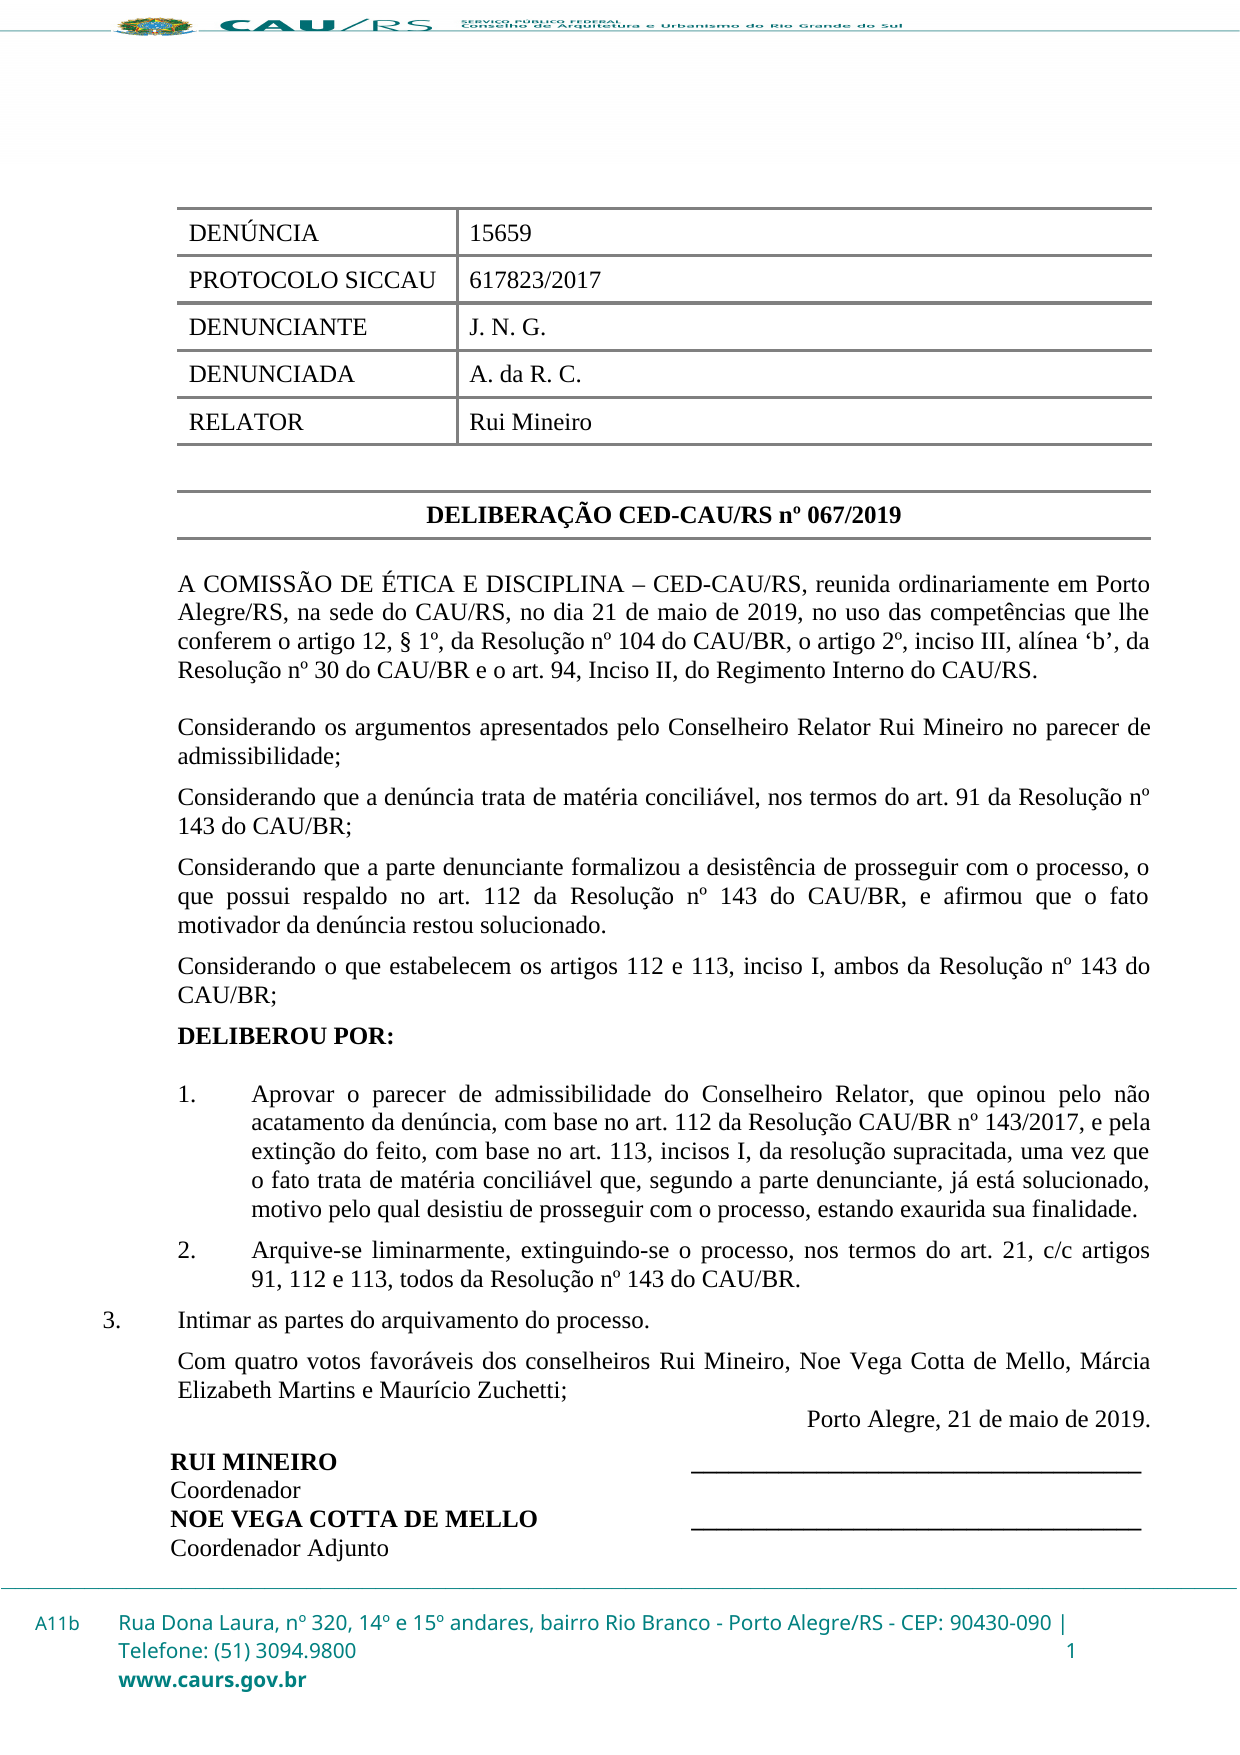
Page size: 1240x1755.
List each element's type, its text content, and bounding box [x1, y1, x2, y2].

table_cell Rui Mineiro [459, 399, 1152, 443]
table_header DELIBERAÇÃO CED-CAU/RS nº 067/2019 [177, 493, 1151, 537]
table_header DENÚNCIA [177, 210, 456, 254]
text Considerando que a parte denunciante formalizou a desistência de prosseguir com o processo, o que possui respaldo no art. 112 da Resolução nº 143 do CAU/BR, e afirmou que o fato motivador da denúncia restou solucionado. [177, 852, 1151, 939]
table_header RUI MINEIRO Coordenador [159, 1447, 669, 1504]
text A COMISSÃO DE ÉTICA E DISCIPLINA – CED-CAU/RS, reunida ordinariamente em Porto Alegre/RS, na sede do CAU/RS, no dia 21 de maio de 2019, no uso das competências que lhe conferem o artigo 12, § 1º, da Resolução nº 104 do CAU/BR, o artigo 2º, inciso III, alínea ‘b’, da Resolução nº 30 do CAU/BR e o art. 94, Inciso II, do Regimento Interno do CAU/RS. [177, 569, 1151, 684]
table_header 15659 [459, 210, 1152, 254]
table_cell ____________________________________ [669, 1504, 1163, 1562]
text Considerando que a denúncia trata de matéria conciliável, nos termos do art. 91 da Resolução nº 143 do CAU/BR; [177, 782, 1151, 840]
text Considerando os argumentos apresentados pelo Conselheiro Relator Rui Mineiro no parecer de admissibilidade; [177, 712, 1151, 770]
list Aprovar o parecer de admissibilidade do Conselheiro Relator, que opinou pelo não acatamento da denúncia, com base no art. 112 da Resolução CAU/BR nº 143/2017, e pela extinção do feito, com base no art. 113, incisos I, da resolução supracitada, uma vez que o fato trata de matéria conciliável que, segundo a parte denunciante, já está solucionado, motivo pelo qual desistiu de prosseguir com o processo, estando exaurida sua finalidade. [177, 1079, 1151, 1222]
list Arquive-se liminarmente, extinguindo-se o processo, nos termos do art. 21, c/c artigos 91, 112 e 113, todos da Resolução nº 143 do CAU/BR. [177, 1235, 1151, 1292]
text Com quatro votos favoráveis dos conselheiros Rui Mineiro, Noe Vega Cotta de Mello, Márcia Elizabeth Martins e Maurício Zuchetti; [177, 1346, 1151, 1404]
table_cell A. da R. C. [459, 352, 1152, 396]
table_cell RELATOR [177, 399, 456, 443]
table_cell DENUNCIADA [177, 352, 456, 396]
table_header ____________________________________ [669, 1447, 1163, 1504]
table_cell PROTOCOLO SICCAU [177, 257, 456, 301]
text Porto Alegre, 21 de maio de 2019. [177, 1404, 1151, 1432]
text DELIBEROU POR: [177, 1021, 1151, 1050]
table_cell J. N. G. [459, 305, 1152, 349]
list Intimar as partes do arquivamento do processo. [102, 1305, 1151, 1334]
table_cell DENUNCIANTE [177, 305, 456, 349]
table_cell NOE VEGA COTTA DE MELLO Coordenador Adjunto [159, 1504, 669, 1562]
table_cell 617823/2017 [459, 257, 1152, 301]
text Considerando o que estabelecem os artigos 112 e 113, inciso I, ambos da Resolução nº 143 do CAU/BR; [177, 951, 1151, 1009]
